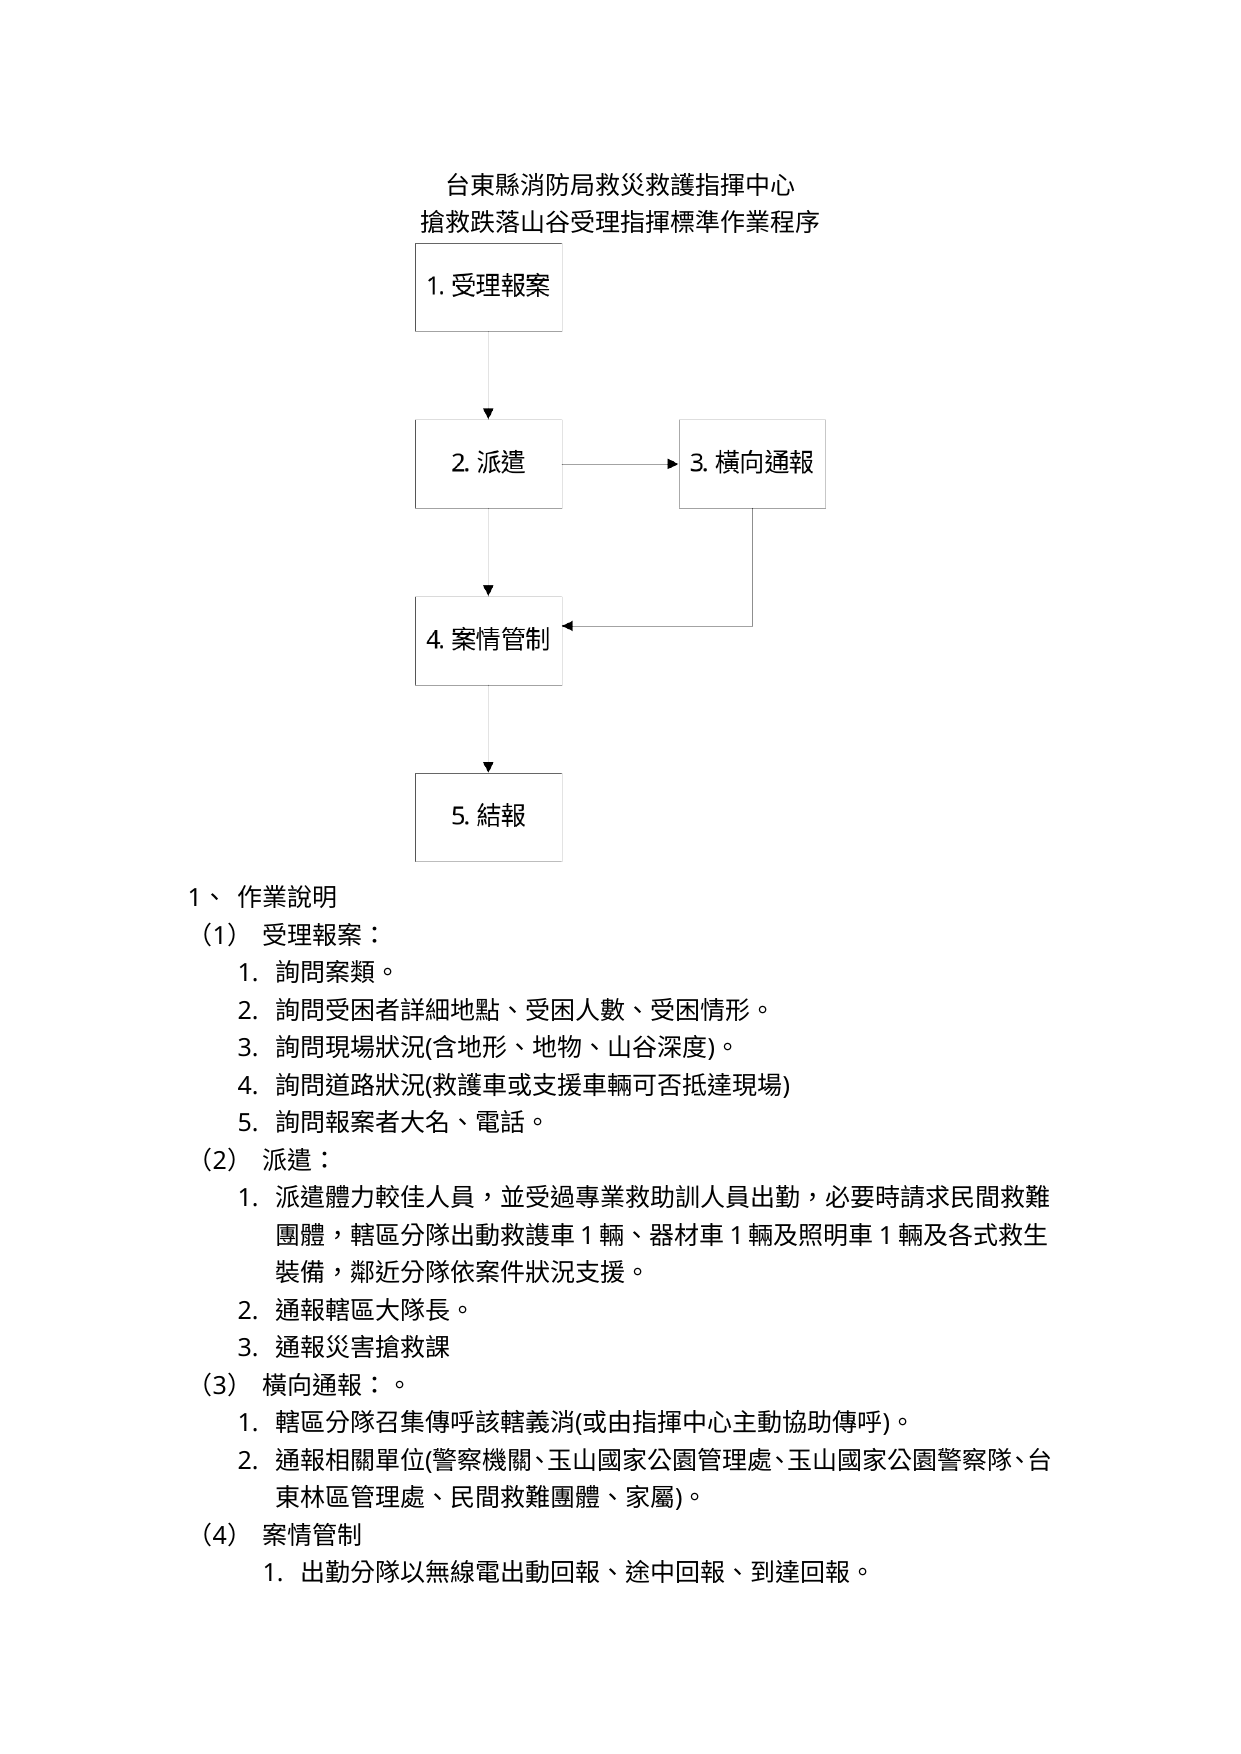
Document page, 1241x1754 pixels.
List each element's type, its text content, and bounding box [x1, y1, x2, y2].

list 詢問道路狀況(救護車或支援車輛可否抵達現場) [237, 1064, 1053, 1102]
list 轄區分隊召集傳呼該轄義消(或由指揮中心主動協助傳呼)。 [237, 1402, 1053, 1439]
list 詢問受困者詳細地點、受困人數、受困情形。 [237, 989, 1053, 1027]
list 詢問報案者大名、電話。 [237, 1102, 1053, 1139]
list 橫向通報：。 [187, 1364, 1053, 1402]
list 出勤分隊以無線電出動回報、途中回報、到達回報。 [262, 1552, 1053, 1589]
list 通報轄區大隊長。 [237, 1289, 1053, 1327]
list 詢問現場狀況(含地形、地物、山谷深度)。 [237, 1027, 1053, 1064]
list 受理報案： [187, 914, 1053, 952]
list 通報災害搶救課 [237, 1327, 1053, 1364]
list 派遣： [187, 1139, 1053, 1177]
list 通報相關單位(警察機關、玉山國家公園管理處、玉山國家公園警察隊、台東林區管理處、民間救難團體、家屬)。 [237, 1439, 1053, 1514]
list 案情管制 [187, 1514, 1053, 1552]
list 作業說明 [187, 877, 1053, 914]
text 搶救跌落山谷受理指揮標準作業程序 [187, 202, 1053, 239]
list 派遣體力較佳人員，並受過專業救助訓人員出勤，必要時請求民間救難團體，轄區分隊出動救謢車1輛、器材車1輛及照明車1輛及各式救生裝備，鄰近分隊依案件狀況支援。 [237, 1177, 1053, 1289]
text 台東縣消防局救災救護指揮中心 [187, 164, 1053, 202]
list 詢問案類。 [237, 952, 1053, 989]
